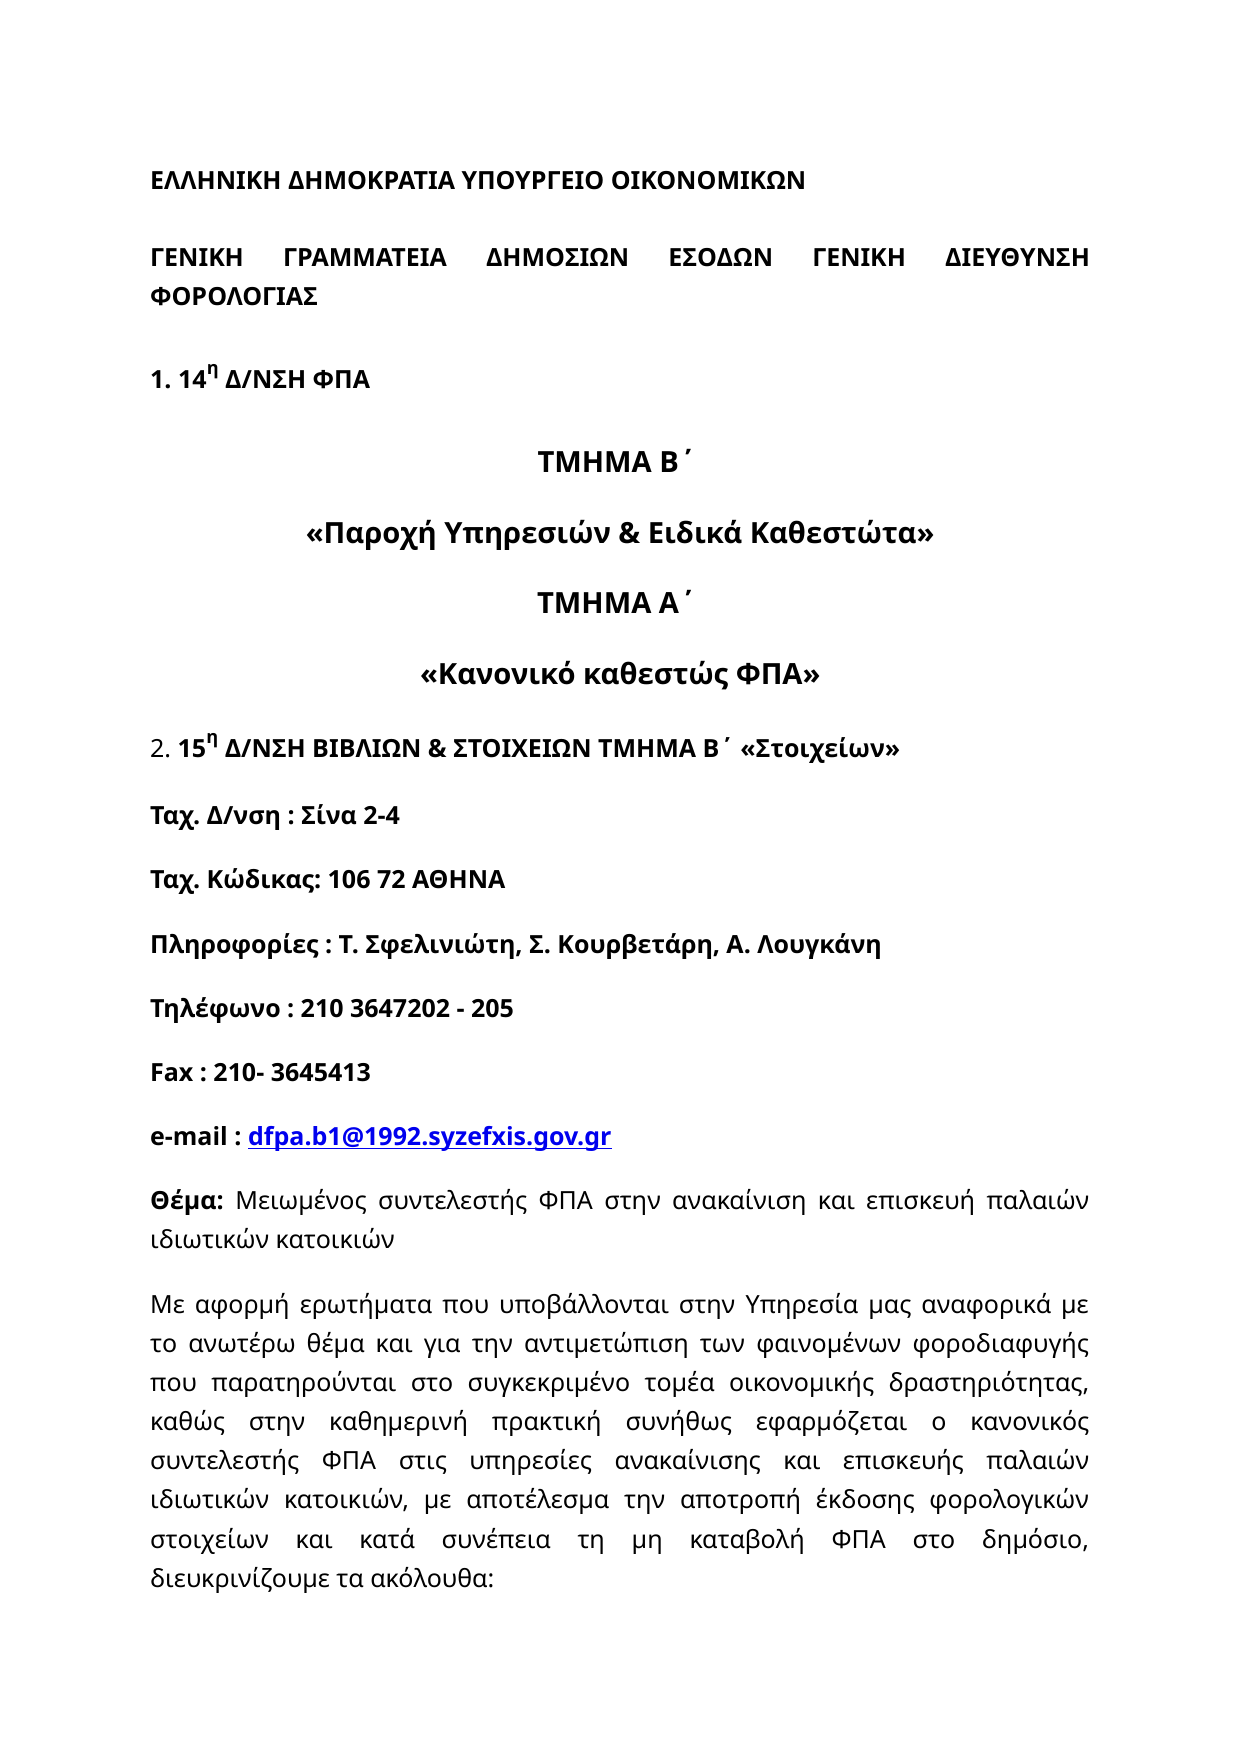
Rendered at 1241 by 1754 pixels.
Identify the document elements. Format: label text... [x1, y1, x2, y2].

subtitle «Παροχή Υπηρεσιών & Ειδικά Καθεστώτα» [150, 512, 1090, 552]
subtitle ΤΜΗΜΑ Β΄ [150, 441, 1090, 481]
text e-mail : dfpa.b1@1992.syzefxis.gov.gr [150, 1119, 1090, 1153]
text 2. 15η Δ/ΝΣΗ ΒΙΒΛΙΩΝ & ΣΤΟΙΧΕΙΩΝ ΤΜΗΜΑ Β΄ «Στοιχείων» [150, 724, 1090, 767]
title ΕΛΛΗΝΙΚΗ ΔΗΜΟΚΡΑΤΙΑ ΥΠΟΥΡΓΕΙΟ ΟΙΚΟΝΟΜΙΚΩΝ [150, 162, 1090, 197]
subtitle ΤΜΗΜΑ Α΄ [150, 583, 1090, 622]
text Fax : 210- 3645413 [150, 1054, 1090, 1089]
text Ταχ. Κώδικας: 106 72 ΑΘΗΝΑ [150, 862, 1090, 896]
subtitle «Κανονικό καθεστώς ΦΠΑ» [150, 653, 1090, 693]
title 1. 14η Δ/ΝΣΗ ΦΠΑ [150, 355, 1090, 398]
text Θέμα: Μειωμένος συντελεστής ΦΠΑ στην ανακαίνιση και επισκευή παλαιών ιδιωτικών κατοικιών [150, 1183, 1090, 1256]
title ΓΕΝΙΚΗ ΓΡΑΜΜΑΤΕΙΑ ΔΗΜΟΣΙΩΝ ΕΣΟΔΩΝ ΓΕΝΙΚΗ ΔΙΕΥΘΥΝΣΗ ΦΟΡΟΛΟΓΙΑΣ [150, 239, 1090, 312]
text Πληροφορίες : Τ. Σφελινιώτη, Σ. Κουρβετάρη, Α. Λουγκάνη [150, 926, 1090, 960]
text Ταχ. Δ/νση : Σίνα 2-4 [150, 798, 1090, 832]
text Με αφορμή ερωτήματα που υποβάλλονται στην Υπηρεσία μας αναφορικά με το ανωτέρω θέμα και για την αντιμετώπιση των φαινομένων φοροδιαφυγής που παρατηρούνται στο συγκεκριμένο τομέα οικονομικής δραστηριότητας, καθώς στην καθημερινή πρακτική συνήθως εφαρμόζεται ο κανονικός συντελεστής ΦΠΑ στις υπηρεσίες ανακαίνισης και επισκευής παλαιών ιδιωτικών κατοικιών, με αποτέλεσμα την αποτροπή έκδοσης φορολογικών στοιχείων και κατά συνέπεια τη μη καταβολή ΦΠΑ στο δημόσιο, διευκρινίζουμε τα ακόλουθα: [150, 1286, 1090, 1594]
text Τηλέφωνο : 210 3647202 - 205 [150, 990, 1090, 1024]
